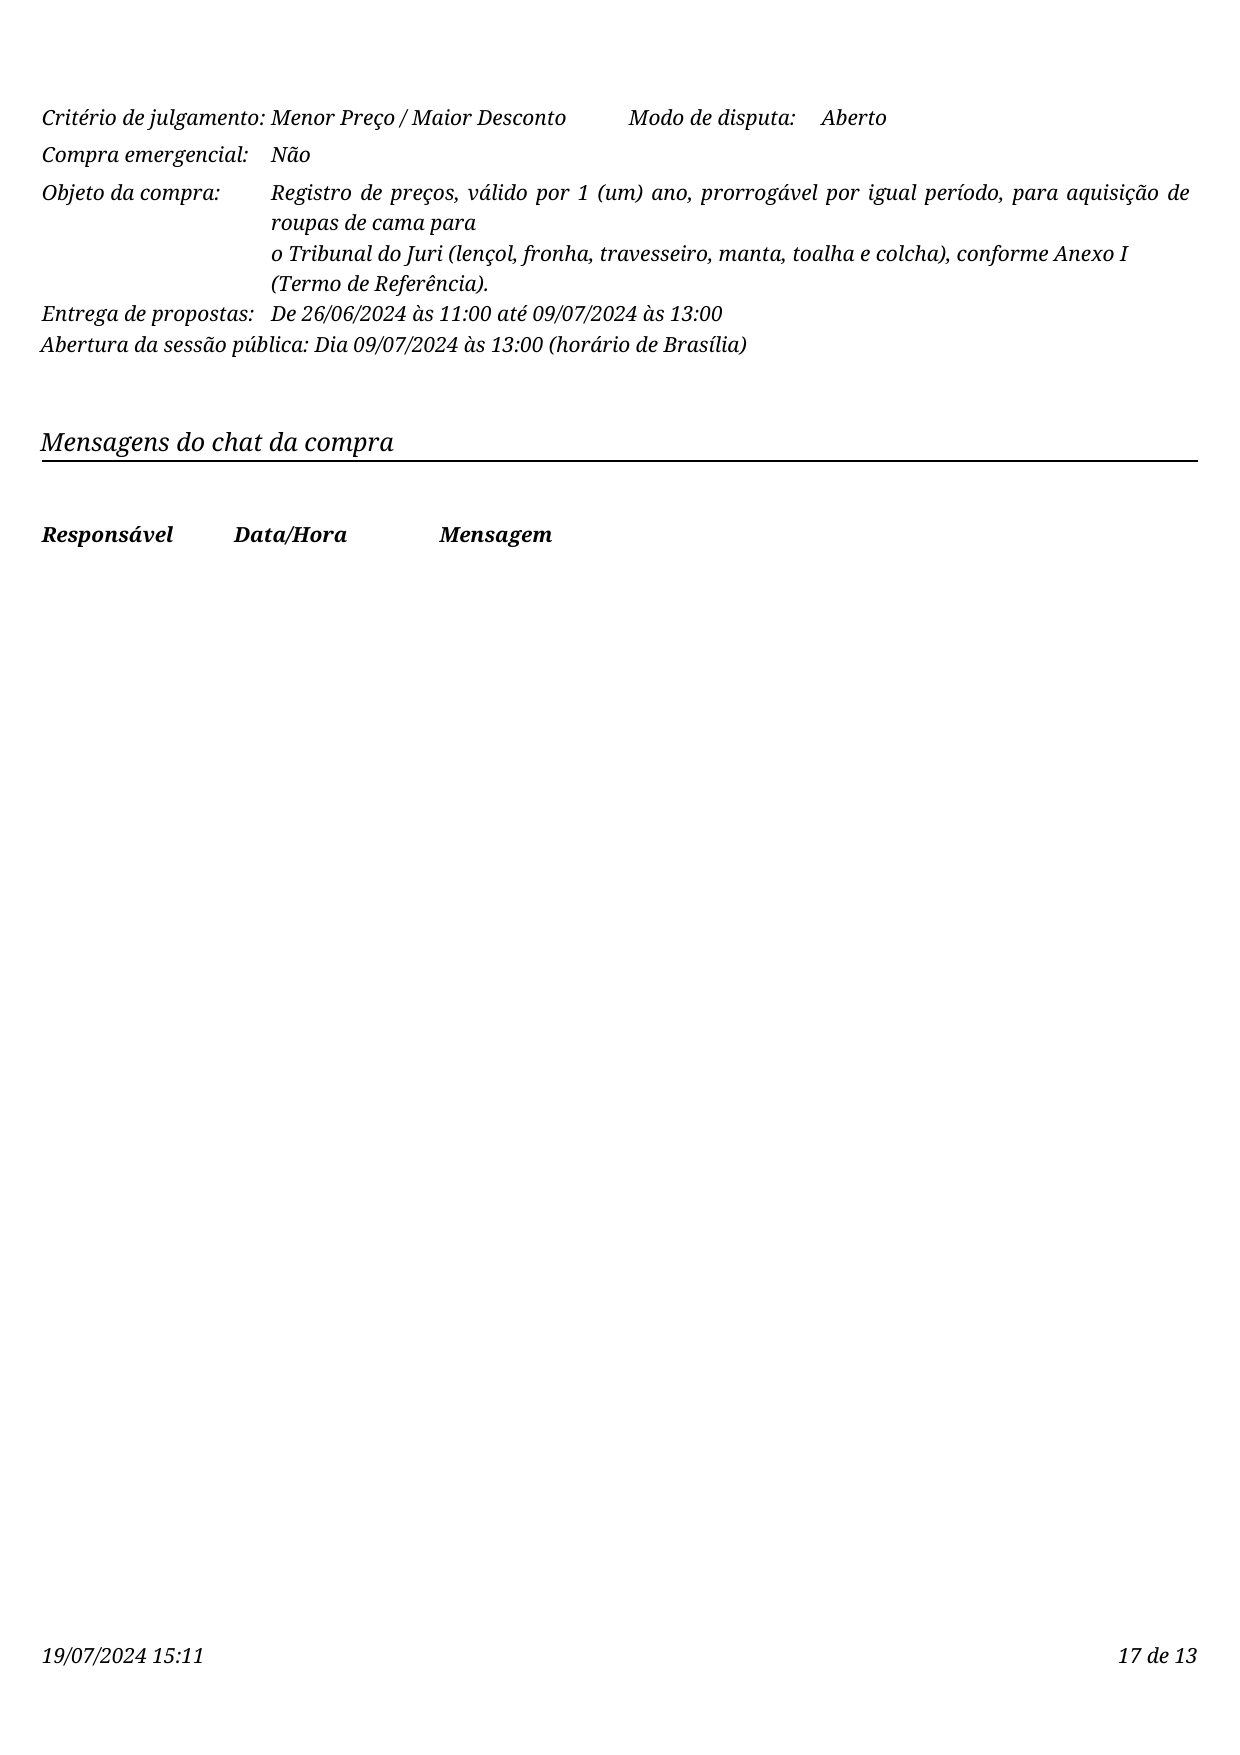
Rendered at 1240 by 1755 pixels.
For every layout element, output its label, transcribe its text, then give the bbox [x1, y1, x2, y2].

table_cell Entrega de propostas: [42, 300, 271, 330]
text Abertura da sessão pública: Dia 09/07/2024 às 13:00 (horário de Brasília) [40, 330, 1200, 358]
table_cell De 26/06/2024 às 11:00 até 09/07/2024 às 13:00 [271, 300, 1193, 330]
table_cell Registro de preços, válido por 1 (um) ano, prorrogável por igual período, para aquisição de roupas de cama para o Tribunal do Juri (lençol, fronha, travesseiro, manta, toalha e colcha), conforme Anexo I (Termo de Referência). [271, 178, 1193, 299]
table_cell Objeto da compra: [42, 178, 271, 299]
table_cell Não [271, 141, 1193, 178]
table_cell Compra emergencial: [42, 141, 271, 178]
text Responsável Data/Hora Mensagem [42, 520, 1200, 548]
table_cell Critério de julgamento: [42, 103, 271, 141]
text Mensagens do chat da compra [40, 425, 1200, 459]
table_cell Menor Preço / Maior Desconto Modo de disputa: Aberto [271, 103, 1193, 141]
